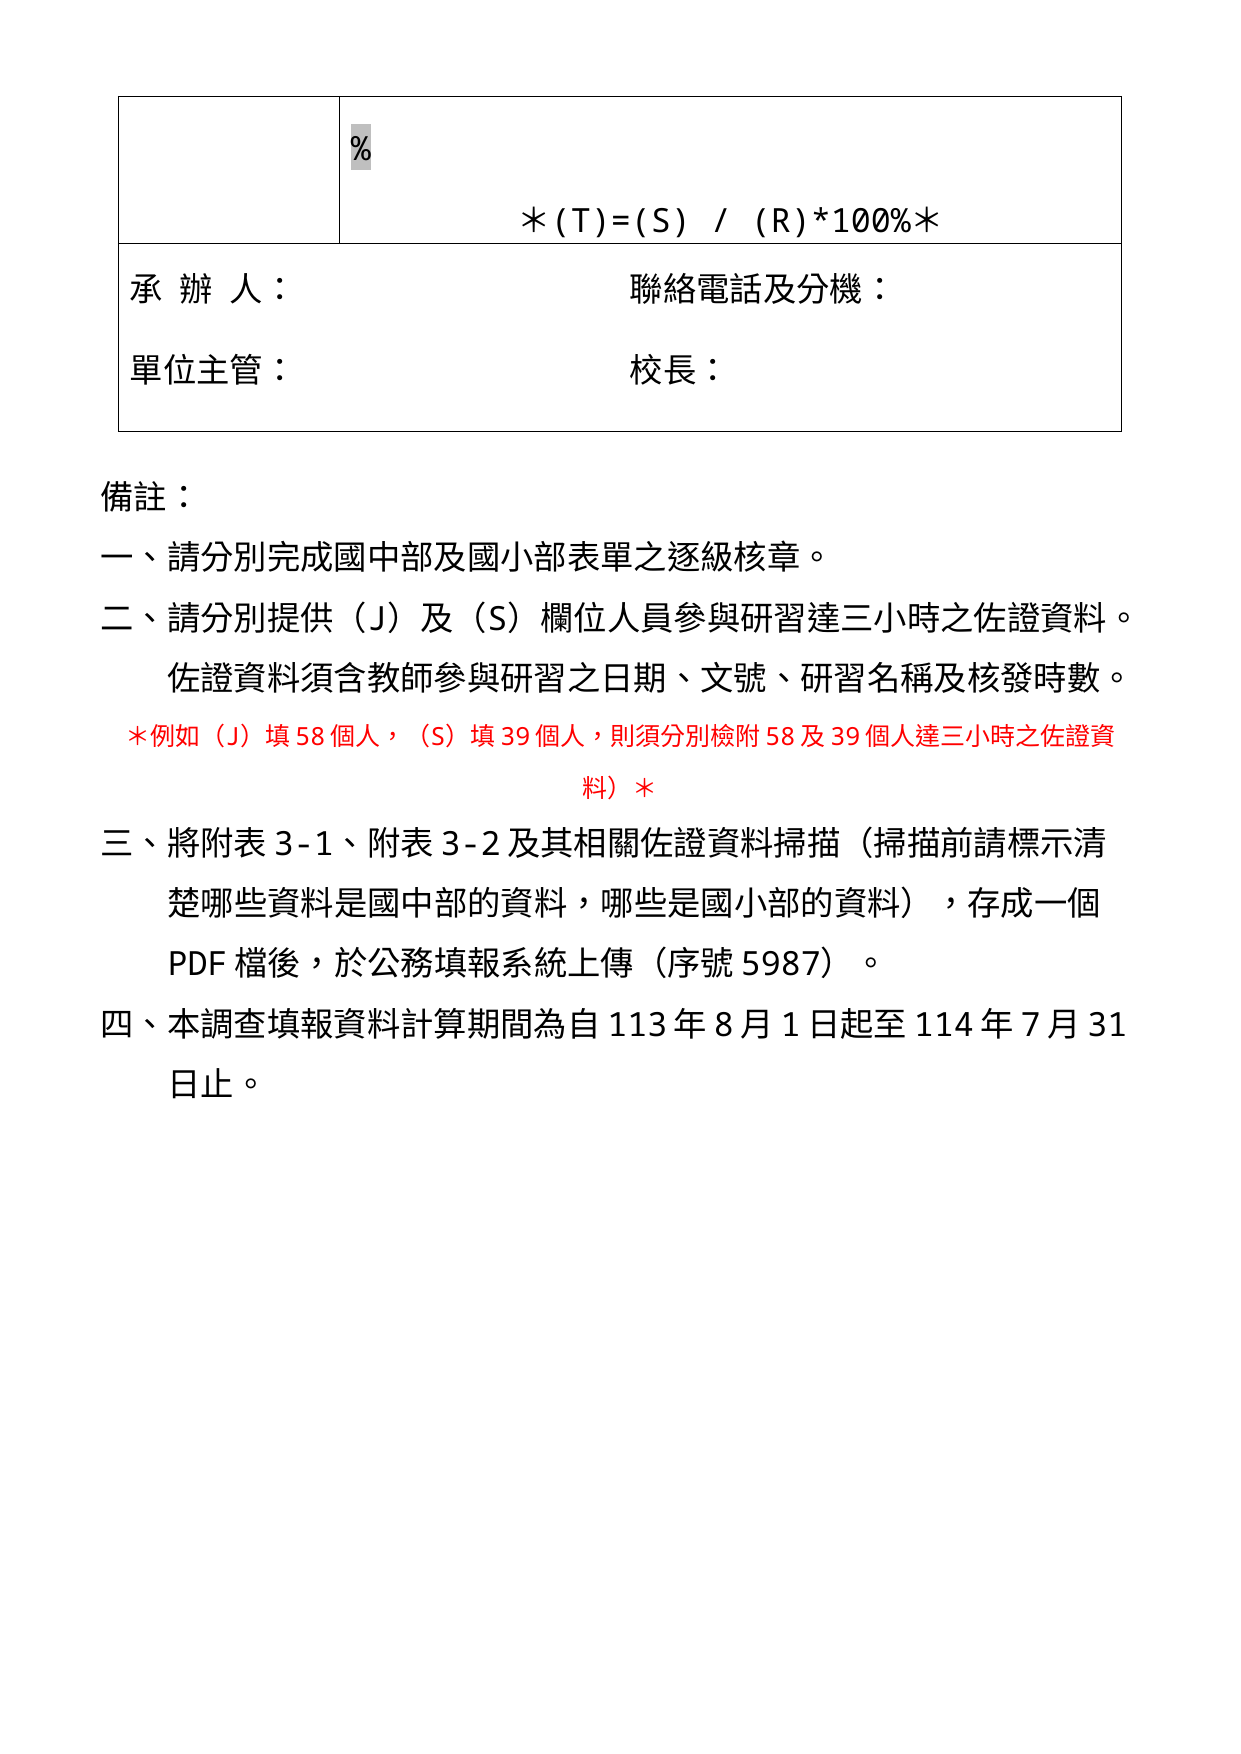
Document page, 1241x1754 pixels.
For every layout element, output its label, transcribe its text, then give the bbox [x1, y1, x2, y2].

text ＊例如（J）填58個人，（S）填39個人，則須分別檢附58及39個人達三小時之佐證資料）＊ [100, 700, 1140, 804]
text 一、請分別完成國中部及國小部表單之逐級核章。 [100, 519, 1140, 579]
text 二、請分別提供（J）及（S）欄位人員參與研習達三小時之佐證資料。佐證資料須含教師參與研習之日期、文號、研習名稱及核發時數。 [100, 579, 1140, 700]
table_cell 承 辦 人： 聯絡電話及分機： 單位主管： 校長： [119, 244, 1121, 431]
text 三、將附表3-1、附表3-2及其相關佐證資料掃描（掃描前請標示清楚哪些資料是國中部的資料，哪些是國小部的資料），存成一個PDF檔後，於公務填報系統上傳（序號5987）。 [100, 804, 1140, 986]
table_cell % ＊(T)=(S) / (R)*100%＊ [340, 97, 1121, 243]
table_cell [119, 97, 339, 243]
text 備註： [100, 471, 1140, 519]
text 四、本調查填報資料計算期間為自113年8月1日起至114年7月31日止。 [100, 986, 1140, 1106]
